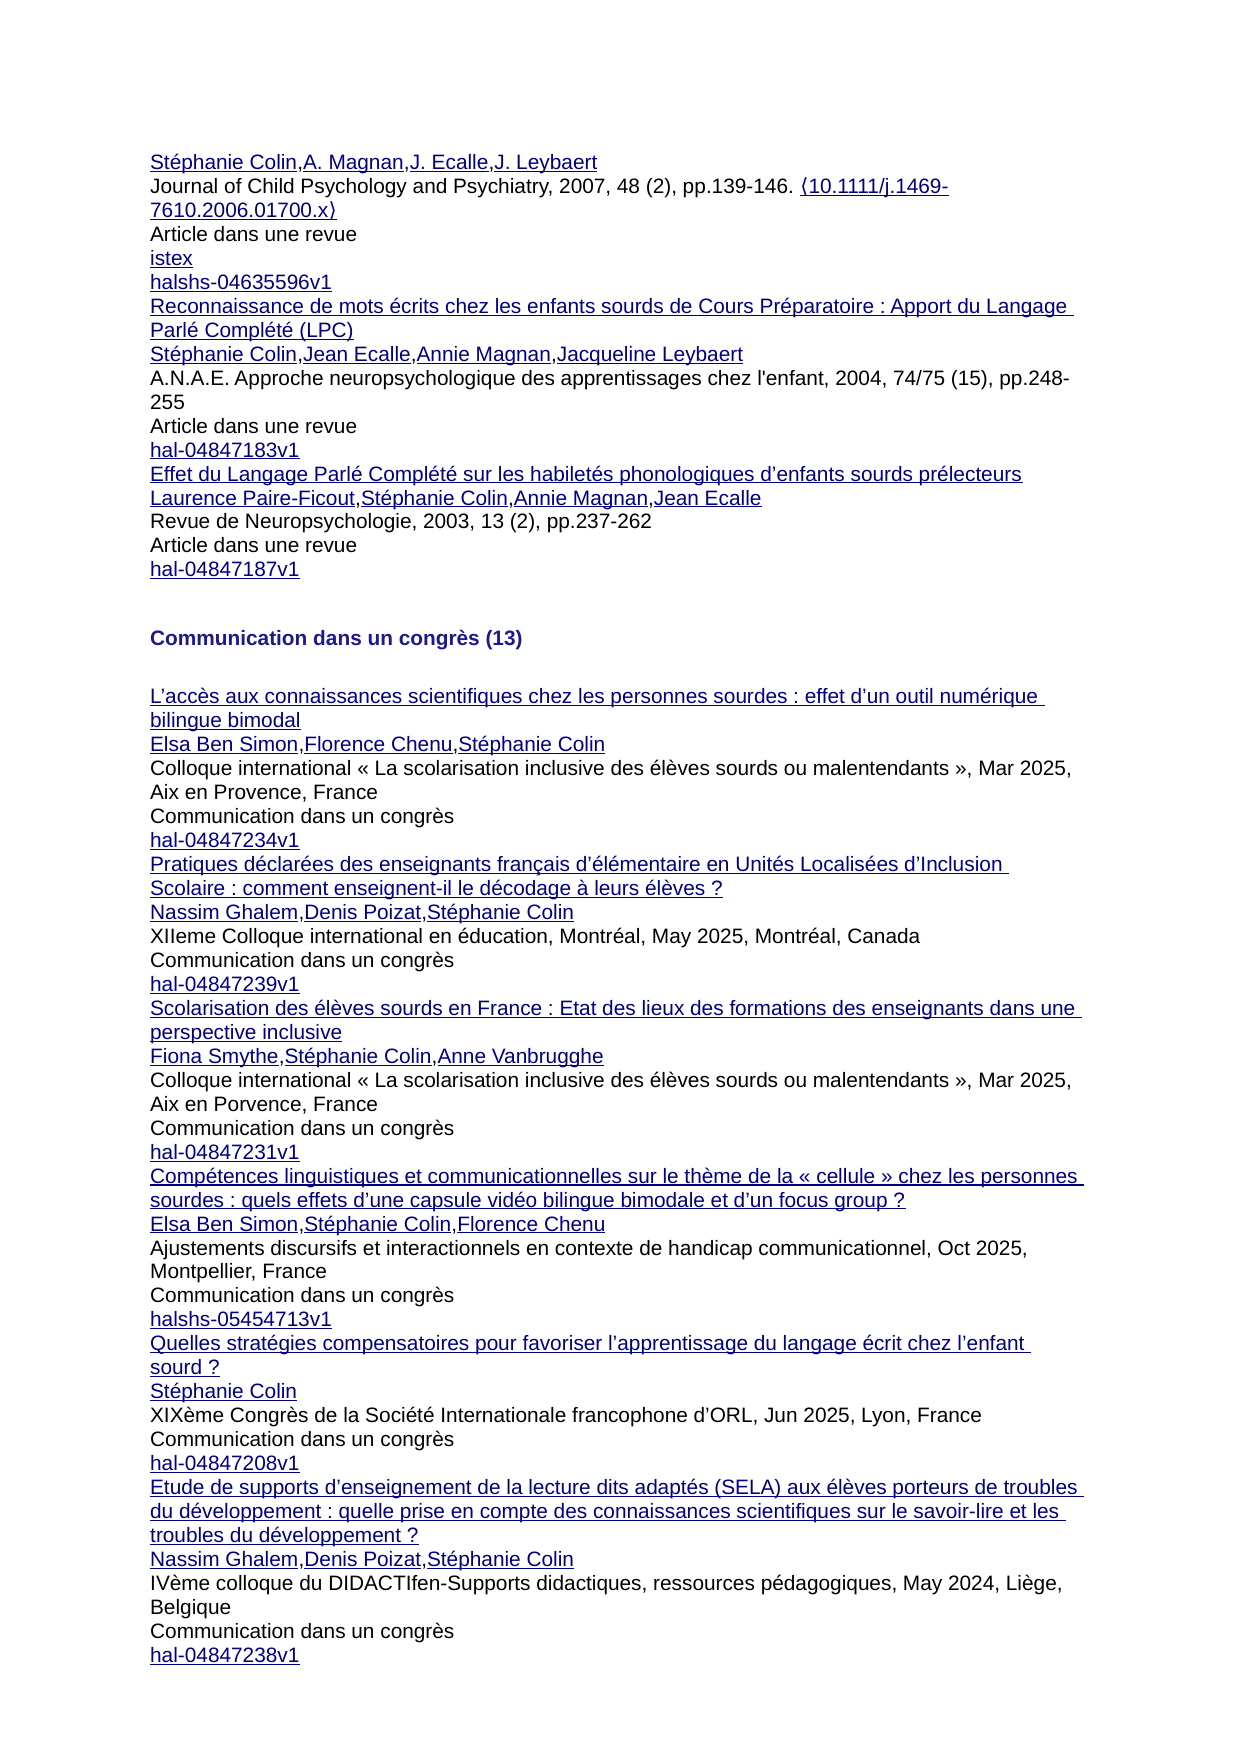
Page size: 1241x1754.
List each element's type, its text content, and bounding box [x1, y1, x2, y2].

subtitle Communication dans un congrès (13) [150, 626, 1090, 650]
table_cell Scolarisation des élèves sourds en France : Etat des lieux des formations des enseignants dans une perspective inclusive Fiona Smythe,Stéphanie Colin,Anne Vanbrugghe Colloque international « La scolarisation inclusive des élèves sourds ou malentendants », Mar 2025, Aix en Porvence, France Communication dans un congrès hal-04847231v1 [150, 996, 1090, 1163]
table_cell Pratiques déclarées des enseignants français d’élémentaire en Unités Localisées d’Inclusion Scolaire : comment enseignent-il le décodage à leurs élèves ? Nassim Ghalem,Denis Poizat,Stéphanie Colin XIIeme Colloque international en éducation, Montréal, May 2025, Montréal, Canada Communication dans un congrès hal-04847239v1 [150, 852, 1090, 996]
table_header L’accès aux connaissances scientifiques chez les personnes sourdes : effet d’un outil numérique bilingue bimodal Elsa Ben Simon,Florence Chenu,Stéphanie Colin Colloque international « La scolarisation inclusive des élèves sourds ou malentendants », Mar 2025, Aix en Provence, France Communication dans un congrès hal-04847234v1 [150, 684, 1090, 852]
table_cell Etude de supports d’enseignement de la lecture dits adaptés (SELA) aux élèves porteurs de troubles du développement : quelle prise en compte des connaissances scientifiques sur le savoir-lire et les troubles du développement ? Nassim Ghalem,Denis Poizat,Stéphanie Colin IVème colloque du DIDACTIfen-Supports didactiques, ressources pédagogiques, May 2024, Liège, Belgique Communication dans un congrès hal-04847238v1 [150, 1475, 1090, 1667]
table_cell Reconnaissance de mots écrits chez les enfants sourds de Cours Préparatoire : Apport du Langage Parlé Complété (LPC) Stéphanie Colin,Jean Ecalle,Annie Magnan,Jacqueline Leybaert A.N.A.E. Approche neuropsychologique des apprentissages chez l'enfant, 2004, 74/75 (15), pp.248-255 Article dans une revue hal-04847183v1 [150, 294, 1090, 461]
table_cell Effet du Langage Parlé Complété sur les habiletés phonologiques d’enfants sourds prélecteurs Laurence Paire-Ficout,Stéphanie Colin,Annie Magnan,Jean Ecalle Revue de Neuropsychologie, 2003, 13 (2), pp.237-262 Article dans une revue hal-04847187v1 [150, 461, 1090, 581]
table_cell Quelles stratégies compensatoires pour favoriser l’apprentissage du langage écrit chez l’enfant sourd ? Stéphanie Colin XIXème Congrès de la Société Internationale francophone d’ORL, Jun 2025, Lyon, France Communication dans un congrès hal-04847208v1 [150, 1331, 1090, 1475]
table_cell Stéphanie Colin,A. Magnan,J. Ecalle,J. Leybaert Journal of Child Psychology and Psychiatry, 2007, 48 (2), pp.139-146. ⟨10.1111/j.1469-7610.2006.01700.x⟩ Article dans une revue istex halshs-04635596v1 [150, 150, 1090, 294]
table_cell Compétences linguistiques et communicationnelles sur le thème de la « cellule » chez les personnes sourdes : quels effets d’une capsule vidéo bilingue bimodale et d’un focus group ? Elsa Ben Simon,Stéphanie Colin,Florence Chenu Ajustements discursifs et interactionnels en contexte de handicap communicationnel, Oct 2025, Montpellier, France Communication dans un congrès halshs-05454713v1 [150, 1164, 1090, 1331]
